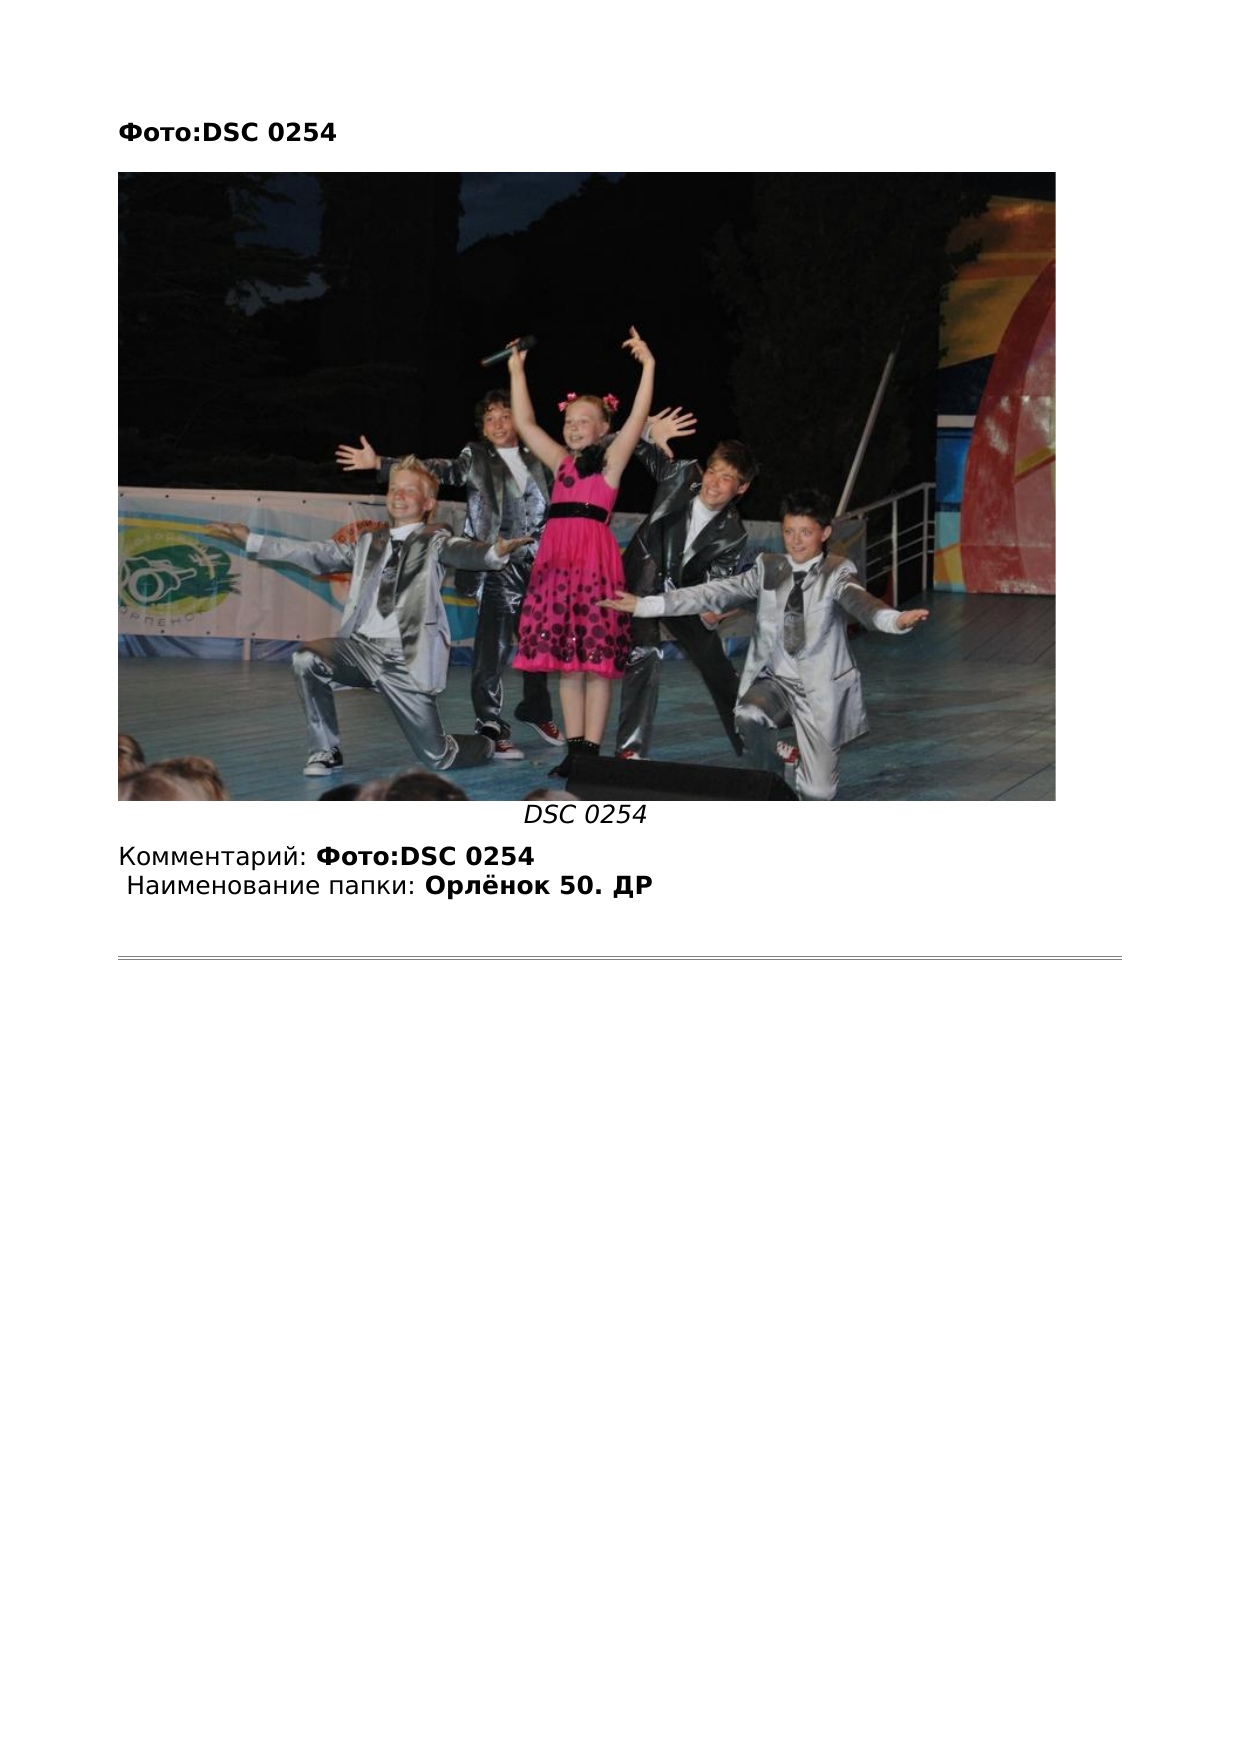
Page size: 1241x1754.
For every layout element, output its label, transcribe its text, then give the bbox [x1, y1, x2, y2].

subtitle Фото:DSC 0254 [118, 118, 1122, 147]
text DSC 0254 [118, 801, 1056, 829]
picture [118, 172, 1056, 801]
text Комментарий: Фото:DSC 0254 Наименование папки: Орлёнок 50. ДР [118, 842, 1122, 929]
